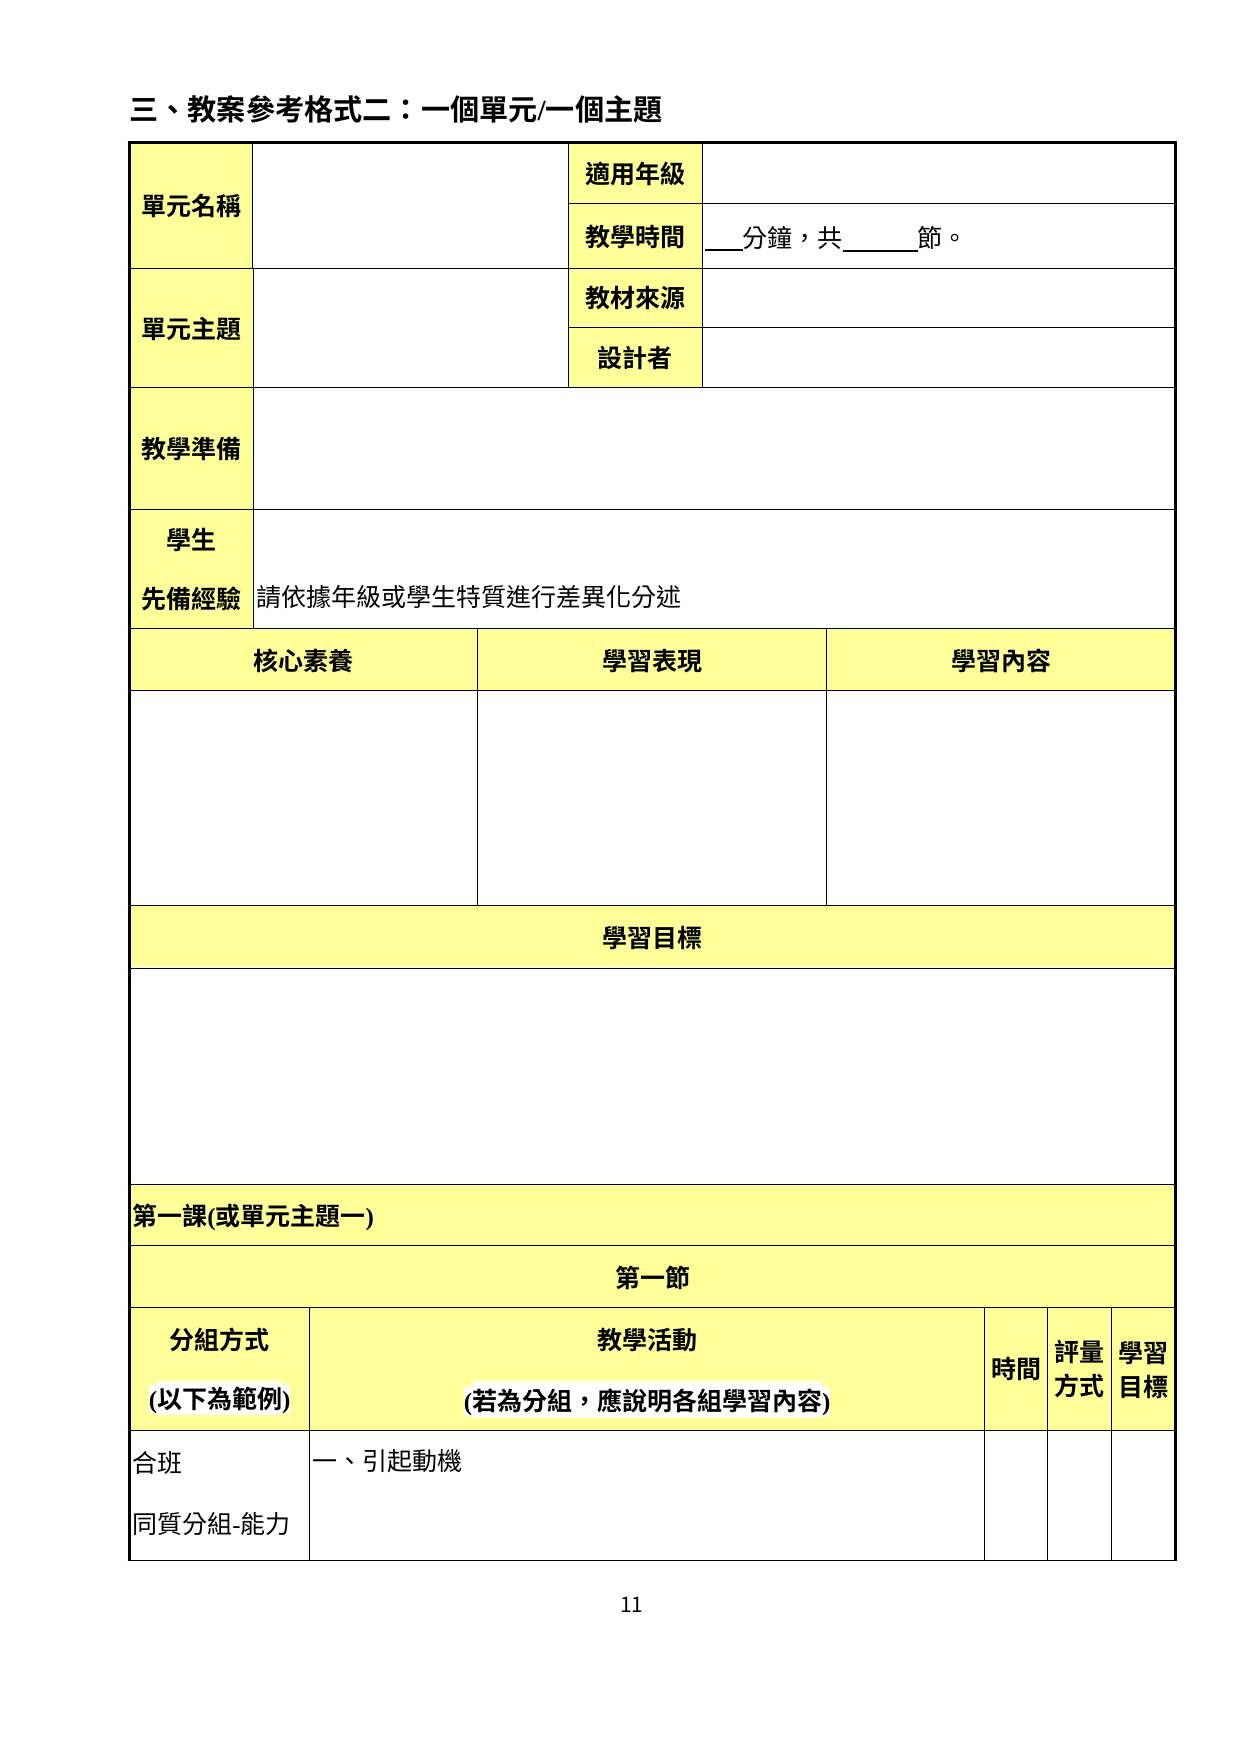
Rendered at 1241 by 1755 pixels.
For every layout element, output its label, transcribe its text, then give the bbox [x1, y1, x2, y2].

table_cell 分組方式 (以下為範例) [131, 1308, 309, 1430]
table_cell 學習表現 [478, 629, 826, 690]
table_cell [131, 969, 1174, 1183]
table_cell [985, 1431, 1047, 1560]
table_header [253, 144, 568, 268]
table_cell 學習目標 [1112, 1308, 1174, 1430]
table_cell 第一節 [131, 1246, 1174, 1307]
table_cell 教學時間 [569, 204, 702, 268]
table_cell [827, 691, 1174, 905]
table_cell 學習目標 [131, 906, 1174, 967]
table_header 適用年級 [569, 144, 702, 203]
text 三、教案參考格式二：一個單元/一個主題 [129, 86, 1134, 129]
table_cell 核心素養 [131, 629, 477, 690]
table_cell [1048, 1431, 1111, 1560]
table_cell 教材來源 [569, 269, 702, 327]
table_cell 分鐘，共 節。 [703, 204, 1174, 268]
table_cell [478, 691, 826, 905]
table_cell [703, 269, 1174, 327]
table_header [703, 144, 1174, 203]
table_cell [131, 691, 477, 905]
table_cell 請依據年級或學生特質進行差異化分述 [254, 510, 1174, 628]
table_cell 單元主題 [131, 269, 253, 387]
table_cell 時間 [985, 1308, 1047, 1430]
table_cell 學生 先備經驗 [131, 510, 253, 628]
table_cell [254, 388, 1174, 509]
table_cell 評量方式 [1048, 1308, 1111, 1430]
table_cell [703, 328, 1174, 387]
table_cell 學習內容 [827, 629, 1174, 690]
table_header 單元名稱 [131, 144, 252, 268]
table_cell 一、引起動機 [310, 1431, 984, 1560]
table_cell 第一課(或單元主題一) [131, 1185, 1174, 1245]
table_cell [1112, 1431, 1174, 1560]
table_cell [254, 269, 568, 387]
table_cell 合班 同質分組-能力 [131, 1431, 309, 1560]
table_cell 教學準備 [131, 388, 253, 509]
table_cell 教學活動 (若為分組，應說明各組學習內容) [310, 1308, 984, 1430]
table_cell 設計者 [569, 328, 702, 387]
